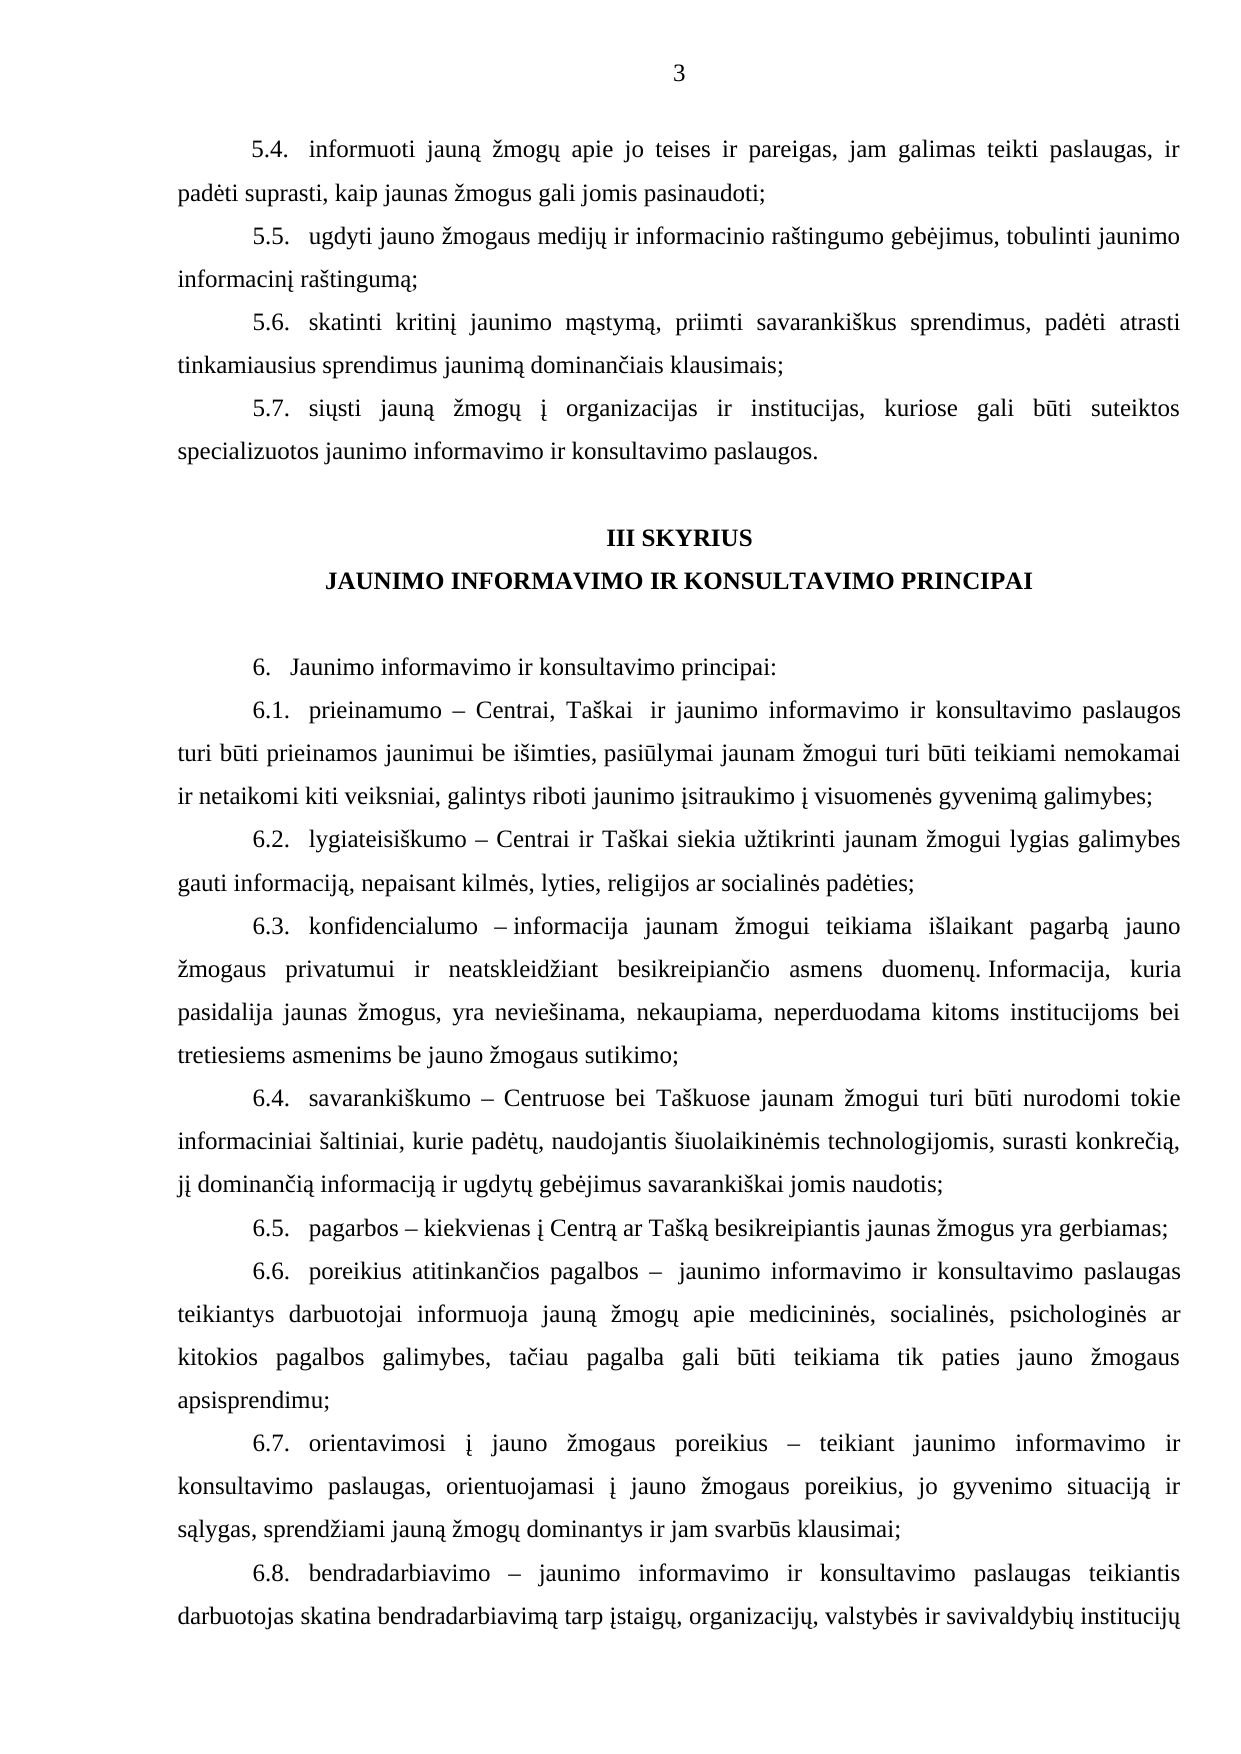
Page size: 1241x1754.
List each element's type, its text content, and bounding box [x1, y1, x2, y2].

text 5.6. skatinti kritinį jaunimo mąstymą, priimti savarankiškus sprendimus, padėti atrasti tinkamiausius sprendimus jaunimą dominančiais klausimais; [177, 307, 1181, 379]
text 6.1. prieinamumo – Centrai, Taškai ir jaunimo informavimo ir konsultavimo paslaugos turi būti prieinamos jaunimui be išimties, pasiūlymai jaunam žmogui turi būti teikiami nemokamai ir netaikomi kiti veiksniai, galintys riboti jaunimo įsitraukimo į visuomenės gyvenimą galimybes; [177, 695, 1181, 810]
text 6.7. orientavimosi į jauno žmogaus poreikius – teikiant jaunimo informavimo ir konsultavimo paslaugas, orientuojamasi į jauno žmogaus poreikius, jo gyvenimo situaciją ir sąlygas, sprendžiami jauną žmogų dominantys ir jam svarbūs klausimai; [177, 1428, 1181, 1543]
text 6.6. poreikius atitinkančios pagalbos – jaunimo informavimo ir konsultavimo paslaugas teikiantys darbuotojai informuoja jauną žmogų apie medicininės, socialinės, psichologinės ar kitokios pagalbos galimybes, tačiau pagalba gali būti teikiama tik paties jauno žmogaus apsisprendimu; [177, 1256, 1181, 1414]
text 5.5. ugdyti jauno žmogaus medijų ir informacinio raštingumo gebėjimus, tobulinti jaunimo informacinį raštingumą; [177, 221, 1181, 293]
text 6.3. konfidencialumo – informacija jaunam žmogui teikiama išlaikant pagarbą jauno žmogaus privatumui ir neatskleidžiant besikreipiančio asmens duomenų. Informacija, kuria pasidalija jaunas žmogus, yra neviešinama, nekaupiama, neperduodama kitoms institucijoms bei tretiesiems asmenims be jauno žmogaus sutikimo; [177, 911, 1181, 1069]
text 6.2. lygiateisiškumo – Centrai ir Taškai siekia užtikrinti jaunam žmogui lygias galimybes gauti informaciją, nepaisant kilmės, lyties, religijos ar socialinės padėties; [177, 824, 1181, 896]
text 5.7. siųsti jauną žmogų į organizacijas ir institucijas, kuriose gali būti suteiktos specializuotos jaunimo informavimo ir konsultavimo paslaugos. [177, 393, 1181, 465]
text 6.4. savarankiškumo – Centruose bei Taškuose jaunam žmogui turi būti nurodomi tokie informaciniai šaltiniai, kurie padėtų, naudojantis šiuolaikinėmis technologijomis, surasti konkrečią, jį dominančią informaciją ir ugdytų gebėjimus savarankiškai jomis naudotis; [177, 1083, 1181, 1198]
text 5.4. informuoti jauną žmogų apie jo teises ir pareigas, jam galimas teikti paslaugas, ir padėti suprasti, kaip jaunas žmogus gali jomis pasinaudoti; [177, 134, 1181, 206]
text III SKYRIUS [177, 523, 1181, 551]
text 6.8. bendradarbiavimo – jaunimo informavimo ir konsultavimo paslaugas teikiantis darbuotojas skatina bendradarbiavimą tarp įstaigų, organizacijų, valstybės ir savivaldybių institucijų [177, 1558, 1181, 1629]
text 6. Jaunimo informavimo ir konsultavimo principai: [252, 652, 1181, 681]
text JAUNIMO INFORMAVIMO IR KONSULTAVIMO PRINCIPAI [177, 566, 1181, 594]
text 6.5. pagarbos – kiekvienas į Centrą ar Tašką besikreipiantis jaunas žmogus yra gerbiamas; [177, 1213, 1181, 1241]
